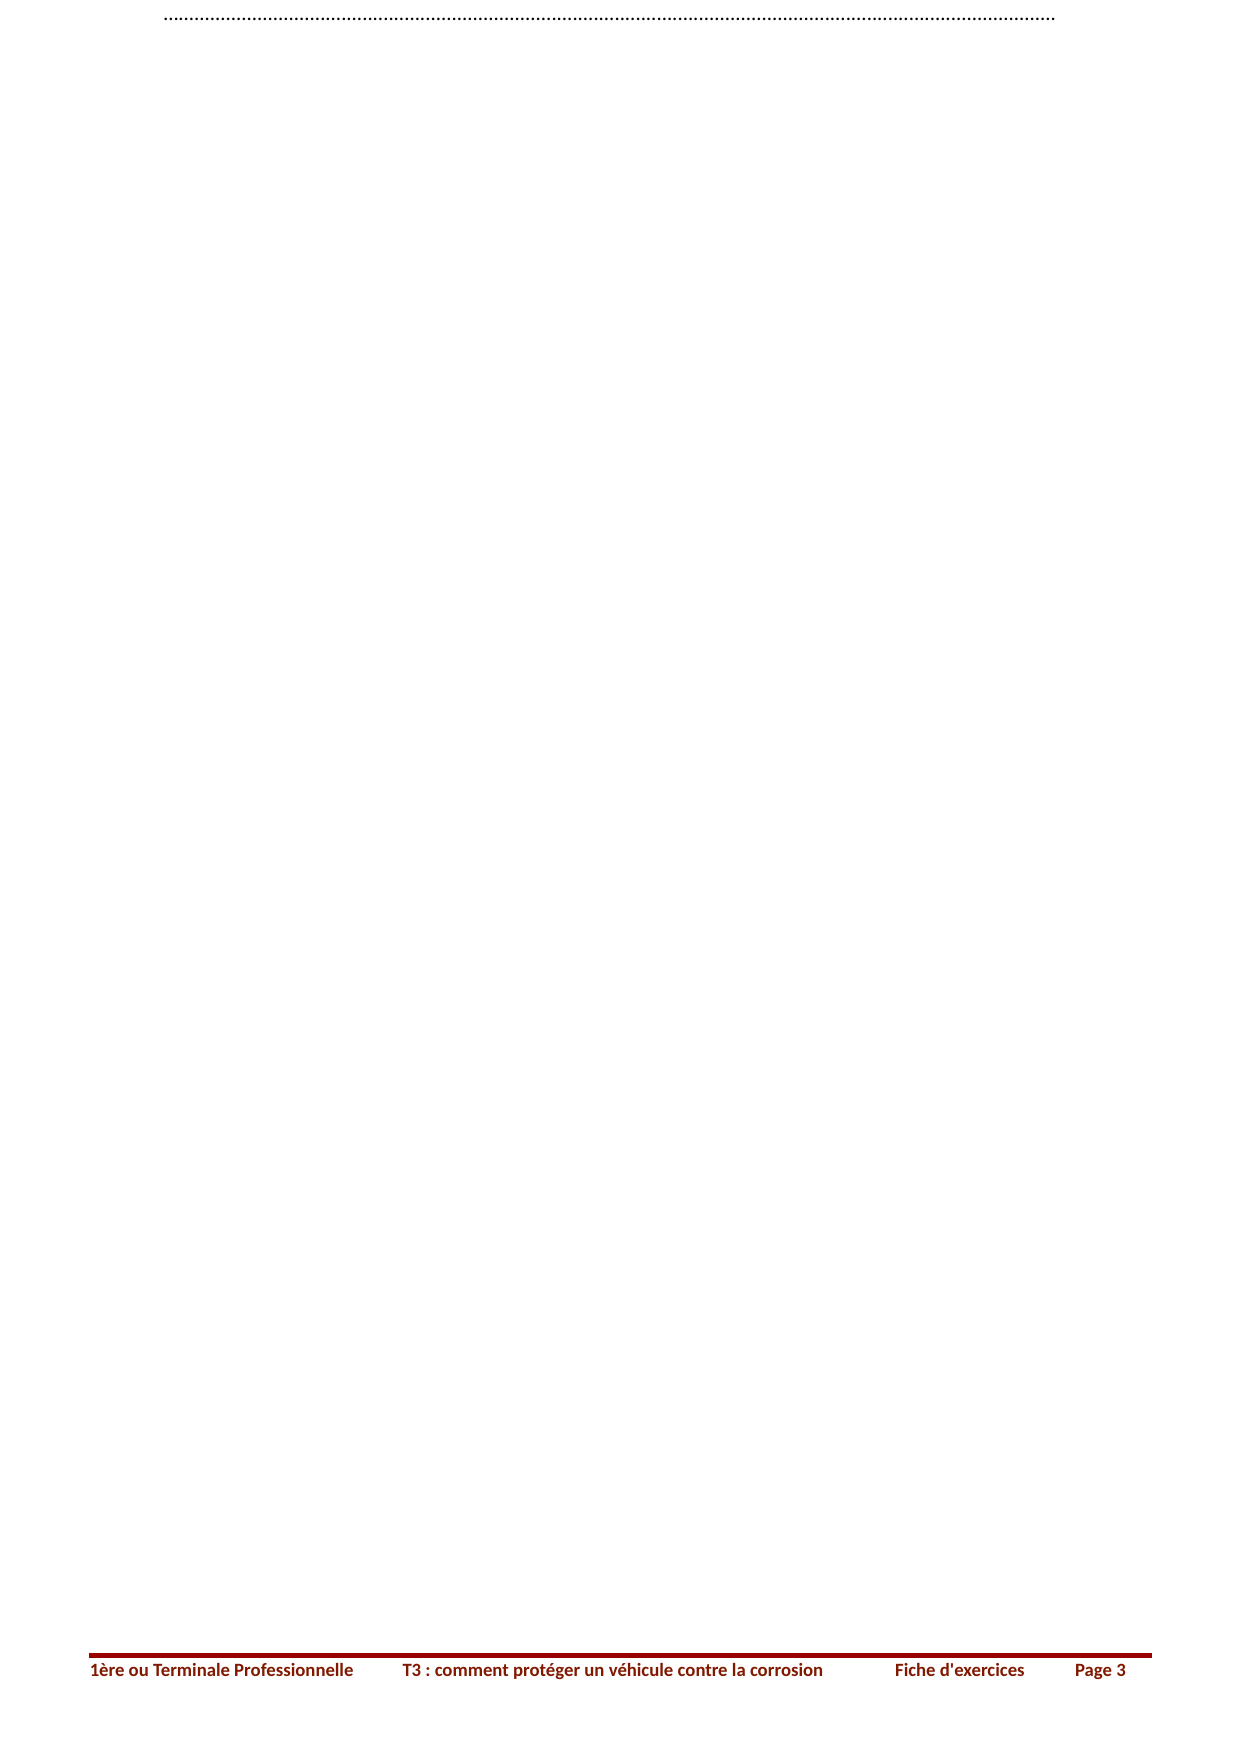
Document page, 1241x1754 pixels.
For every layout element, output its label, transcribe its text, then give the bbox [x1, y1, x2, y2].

list …....................................................................................................................................................................... [164, 0, 1152, 25]
